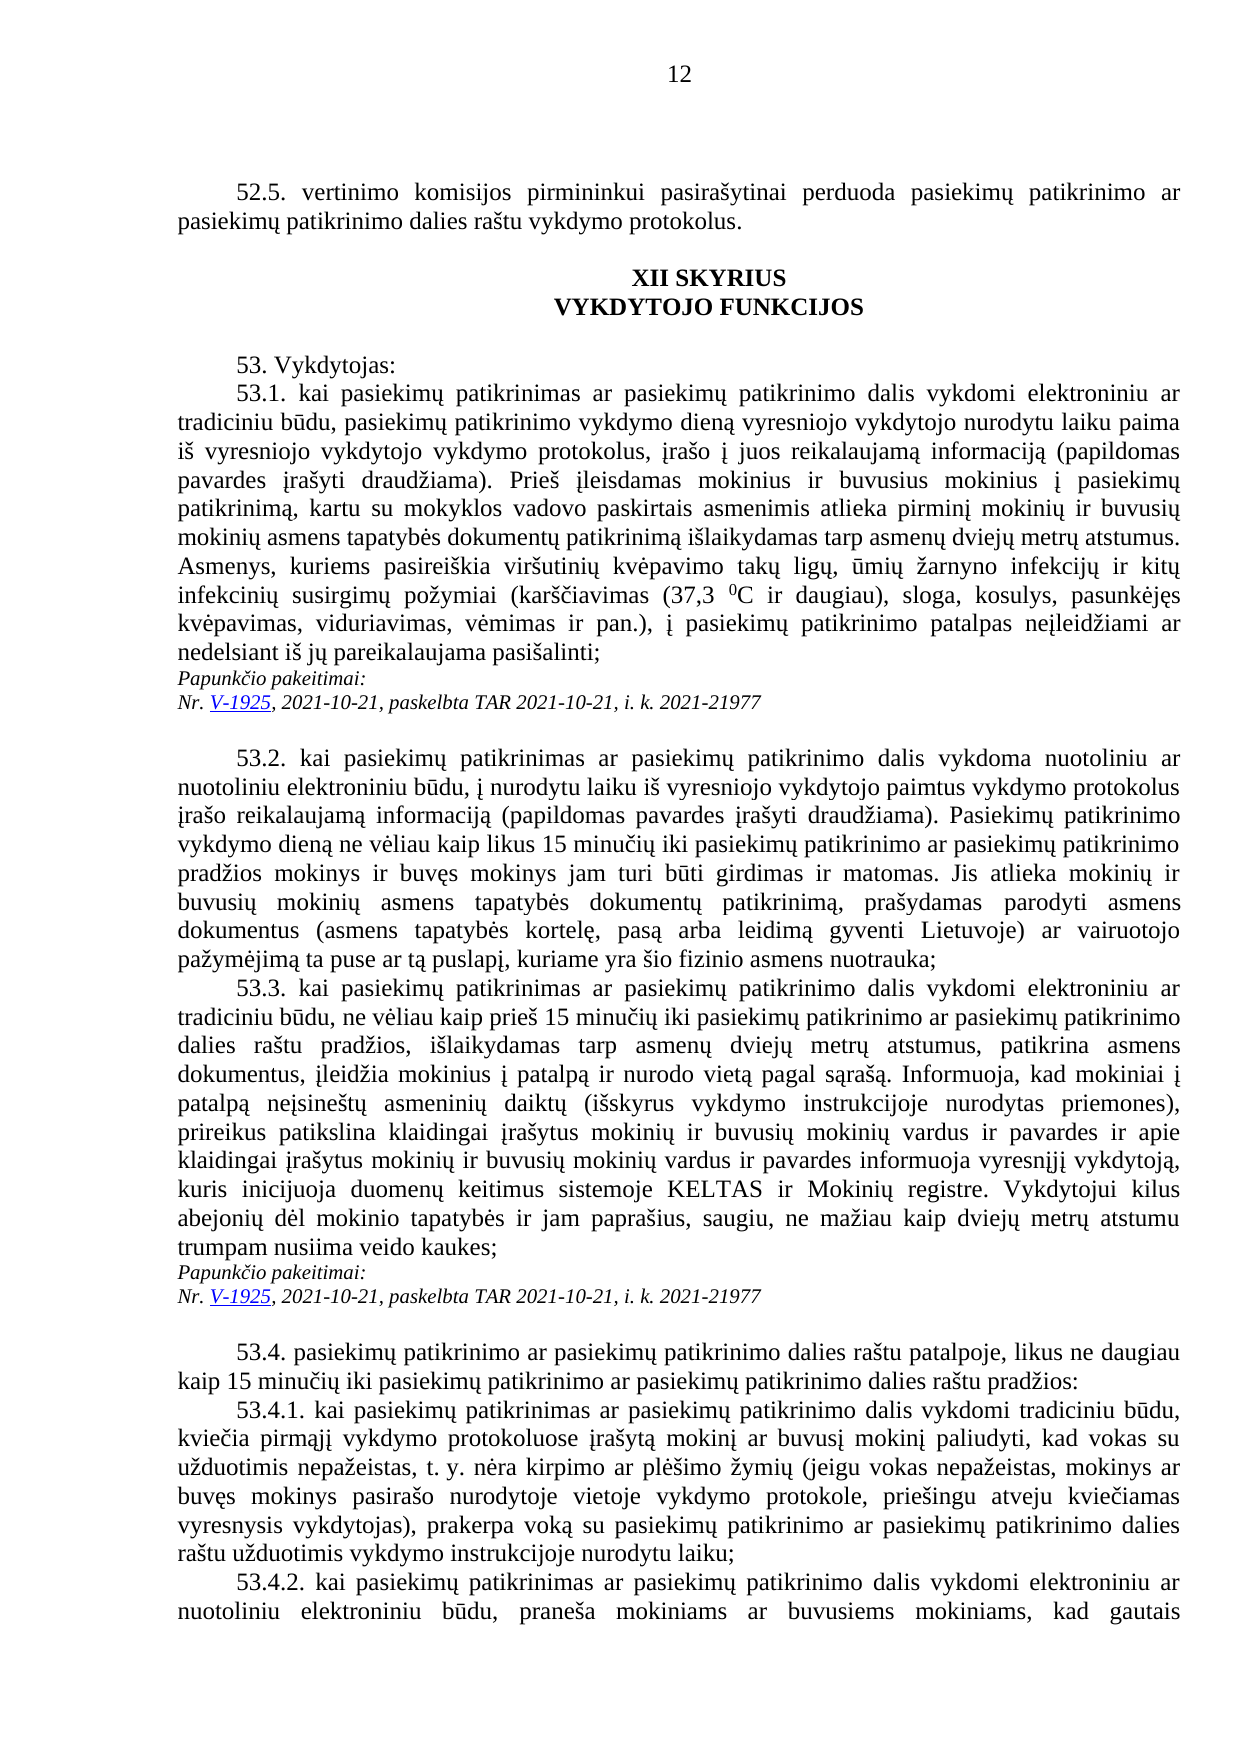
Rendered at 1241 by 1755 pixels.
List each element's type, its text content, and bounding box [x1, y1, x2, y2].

text 53.2. kai pasiekimų patikrinimas ar pasiekimų patikrinimo dalis vykdoma nuotoliniu ar nuotoliniu elektroniniu būdu, į nurodytu laiku iš vyresniojo vykdytojo paimtus vykdymo protokolus įrašo reikalaujamą informaciją (papildomas pavardes įrašyti draudžiama). Pasiekimų patikrinimo vykdymo dieną ne vėliau kaip likus 15 minučių iki pasiekimų patikrinimo ar pasiekimų patikrinimo pradžios mokinys ir buvęs mokinys jam turi būti girdimas ir matomas. Jis atlieka mokinių ir buvusių mokinių asmens tapatybės dokumentų patikrinimą, prašydamas parodyti asmens dokumentus (asmens tapatybės kortelę, pasą arba leidimą gyventi Lietuvoje) ar vairuotojo pažymėjimą ta puse ar tą puslapį, kuriame yra šio fizinio asmens nuotrauka; [177, 743, 1181, 973]
text Nr. V-1925, 2021-10-21, paskelbta TAR 2021-10-21, i. k. 2021-21977 [177, 1284, 1181, 1308]
text 53.3. kai pasiekimų patikrinimas ar pasiekimų patikrinimo dalis vykdomi elektroniniu ar tradiciniu būdu, ne vėliau kaip prieš 15 minučių iki pasiekimų patikrinimo ar pasiekimų patikrinimo dalies raštu pradžios, išlaikydamas tarp asmenų dviejų metrų atstumus, patikrina asmens dokumentus, įleidžia mokinius į patalpą ir nurodo vietą pagal sąrašą. Informuoja, kad mokiniai į patalpą neįsineštų asmeninių daiktų (išskyrus vykdymo instrukcijoje nurodytas priemones), prireikus patikslina klaidingai įrašytus mokinių ir buvusių mokinių vardus ir pavardes ir apie klaidingai įrašytus mokinių ir buvusių mokinių vardus ir pavardes informuoja vyresnįjį vykdytoją, kuris inicijuoja duomenų keitimus sistemoje KELTAS ir Mokinių registre. Vykdytojui kilus abejonių dėl mokinio tapatybės ir jam paprašius, saugiu, ne mažiau kaip dviejų metrų atstumu trumpam nusiima veido kaukes; [177, 973, 1181, 1260]
text 53.4. pasiekimų patikrinimo ar pasiekimų patikrinimo dalies raštu patalpoje, likus ne daugiau kaip 15 minučių iki pasiekimų patikrinimo ar pasiekimų patikrinimo dalies raštu pradžios: [177, 1337, 1181, 1395]
text VYKDYTOJO FUNKCIJOS [177, 292, 1181, 321]
text 53.4.2. kai pasiekimų patikrinimas ar pasiekimų patikrinimo dalis vykdomi elektroniniu ar nuotoliniu elektroniniu būdu, praneša mokiniams ar buvusiems mokiniams, kad gautais [177, 1567, 1181, 1625]
text 52.5. vertinimo komisijos pirmininkui pasirašytinai perduoda pasiekimų patikrinimo ar pasiekimų patikrinimo dalies raštu vykdymo protokolus. [177, 177, 1181, 235]
text 53. Vykdytojas: [177, 350, 1181, 378]
text Nr. V-1925, 2021-10-21, paskelbta TAR 2021-10-21, i. k. 2021-21977 [177, 690, 1181, 714]
text 53.1. kai pasiekimų patikrinimas ar pasiekimų patikrinimo dalis vykdomi elektroniniu ar tradiciniu būdu, pasiekimų patikrinimo vykdymo dieną vyresniojo vykdytojo nurodytu laiku paima iš vyresniojo vykdytojo vykdymo protokolus, įrašo į juos reikalaujamą informaciją (papildomas pavardes įrašyti draudžiama). Prieš įleisdamas mokinius ir buvusius mokinius į pasiekimų patikrinimą, kartu su mokyklos vadovo paskirtais asmenimis atlieka pirminį mokinių ir buvusių mokinių asmens tapatybės dokumentų patikrinimą išlaikydamas tarp asmenų dviejų metrų atstumus. Asmenys, kuriems pasireiškia viršutinių kvėpavimo takų ligų, ūmių žarnyno infekcijų ir kitų infekcinių susirgimų požymiai (karščiavimas (37,3 0C ir daugiau), sloga, kosulys, pasunkėjęs kvėpavimas, viduriavimas, vėmimas ir pan.), į pasiekimų patikrinimo patalpas neįleidžiami ar nedelsiant iš jų pareikalaujama pasišalinti; [177, 378, 1181, 666]
text Papunkčio pakeitimai: [177, 1260, 1181, 1284]
text 53.4.1. kai pasiekimų patikrinimas ar pasiekimų patikrinimo dalis vykdomi tradiciniu būdu, kviečia pirmąjį vykdymo protokoluose įrašytą mokinį ar buvusį mokinį paliudyti, kad vokas su užduotimis nepažeistas, t. y. nėra kirpimo ar plėšimo žymių (jeigu vokas nepažeistas, mokinys ar buvęs mokinys pasirašo nurodytoje vietoje vykdymo protokole, priešingu atveju kviečiamas vyresnysis vykdytojas), prakerpa voką su pasiekimų patikrinimo ar pasiekimų patikrinimo dalies raštu užduotimis vykdymo instrukcijoje nurodytu laiku; [177, 1395, 1181, 1567]
text Papunkčio pakeitimai: [177, 666, 1181, 690]
text XII SKYRIUS [177, 263, 1181, 292]
